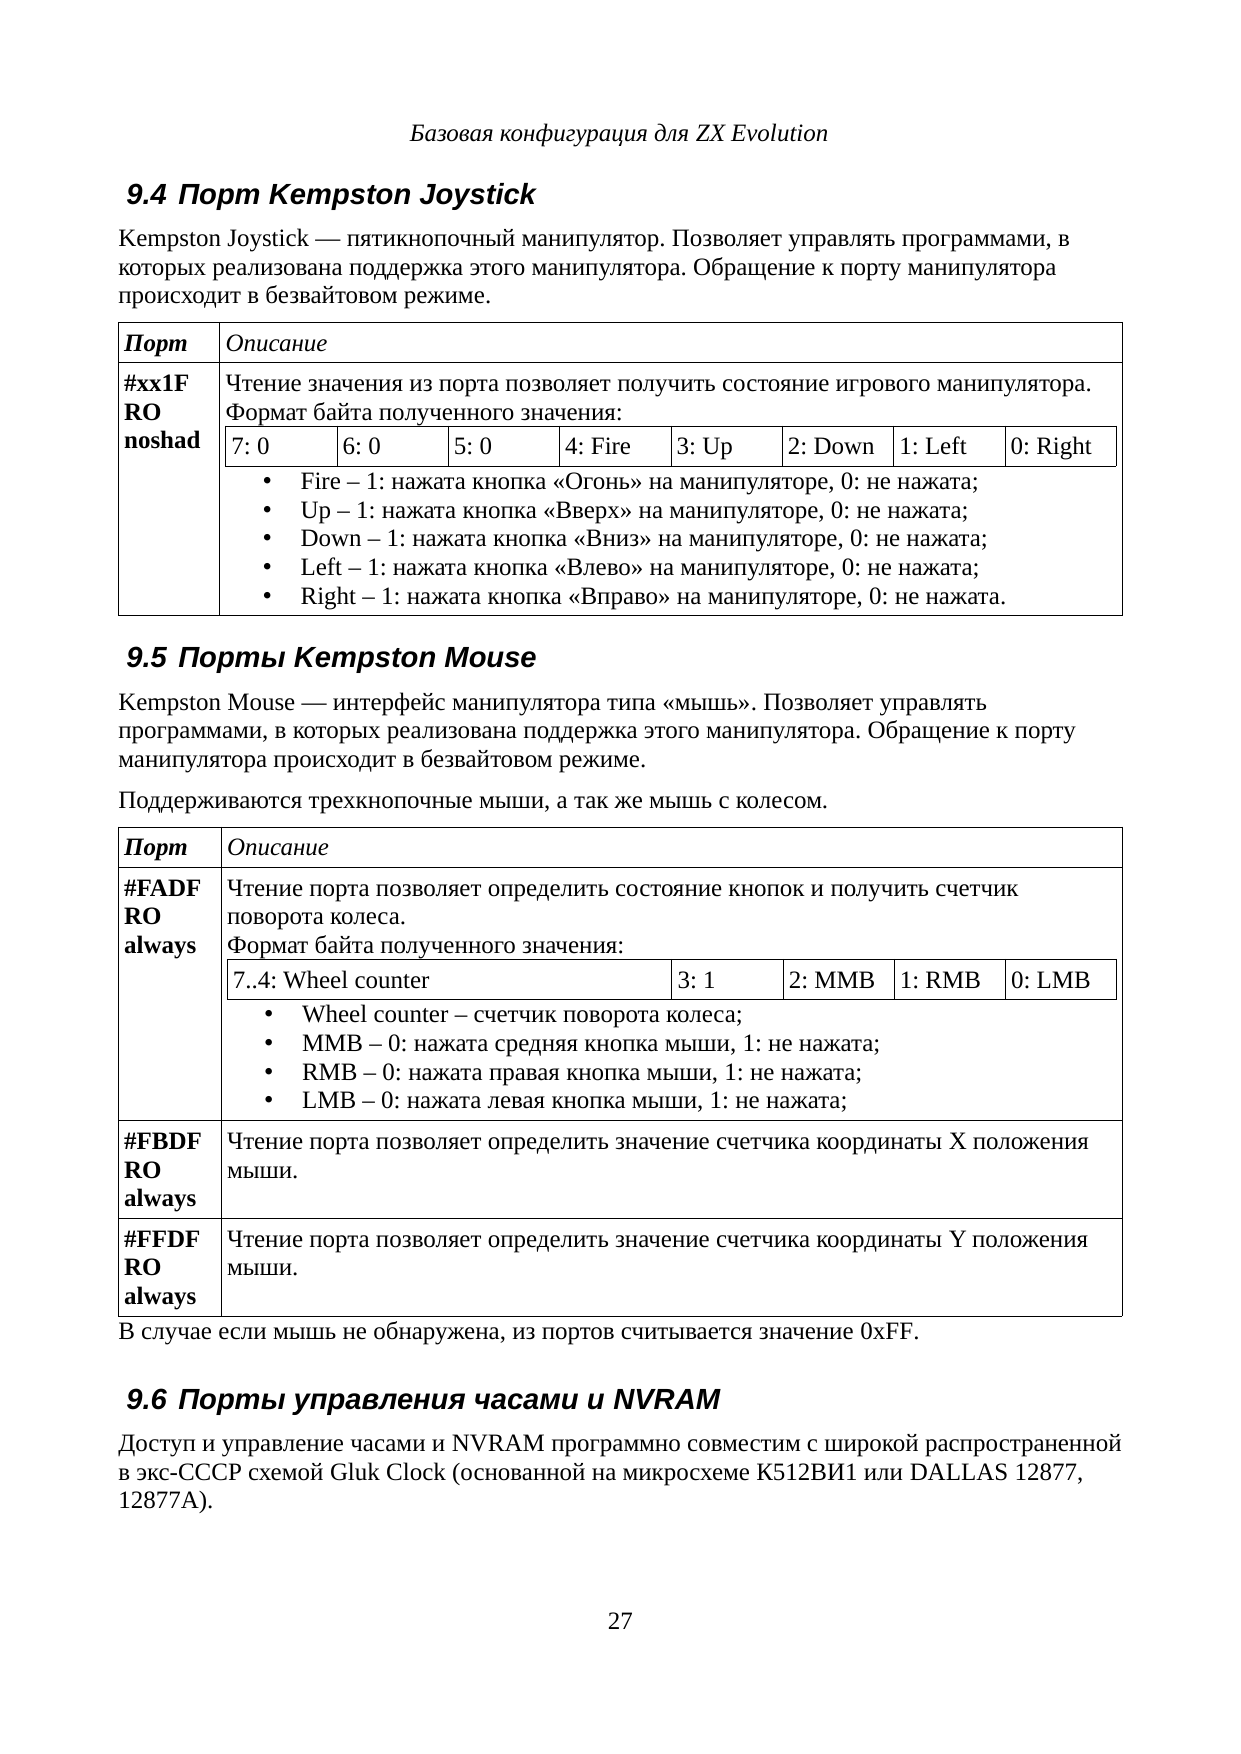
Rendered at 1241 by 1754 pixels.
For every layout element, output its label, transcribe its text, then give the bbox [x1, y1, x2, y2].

text Доступ и управление часами и NVRAM программно совместим с широкой распространенной в экс-СССР схемой Gluk Clock (основанной на микросхеме К512ВИ1 или DALLAS 12877, 12877A). [118, 1428, 1122, 1514]
table_cell Чтение порта позволяет определить состояние кнопок и получить счетчик поворота колеса. Формат байта полученного значения: Wheel counter – счетчик поворота колеса; MMB – 0: нажата средняя кнопка мыши, 1: не нажата; RMB – 0: нажата правая кнопка мыши, 1: не нажата; LMB – 0: нажата левая кнопка мыши, 1: не нажата; [222, 868, 1122, 1120]
table_header 1: Left [894, 427, 1005, 466]
table_cell #xx1F RO noshad [119, 363, 219, 615]
text В случае если мышь не обнаружена, из портов считывается значение 0xFF. [118, 1317, 1122, 1344]
table_header 1: RMB [895, 960, 1005, 999]
table_header Порт [119, 323, 219, 362]
table_cell Чтение значения из порта позволяет получить состояние игрового манипулятора. Формат байта полученного значения: Fire – 1: нажата кнопка «Огонь» на манипуляторе, 0: не нажата; Up – 1: нажата кнопка «Вверх» на манипуляторе, 0: не нажата; Down – 1: нажата кнопка «Вниз» на манипуляторе, 0: не нажата; Left – 1: нажата кнопка «Влево» на манипуляторе, 0: не нажата; Right – 1: нажата кнопка «Вправо» на манипуляторе, 0: не нажата. [220, 363, 1122, 615]
subtitle Порт Kempston Joystick [118, 177, 1122, 211]
table_header 7..4: Wheel counter [228, 960, 671, 999]
text Поддерживаются трехкнопочные мыши, а так же мышь с колесом. [118, 785, 1122, 814]
table_header 0: LMB [1006, 960, 1116, 999]
table_header 2: Down [783, 427, 893, 466]
text Kempston Joystick — пятикнопочный манипулятор. Позволяет управлять программами, в которых реализована поддержка этого манипулятора. Обращение к порту манипулятора происходит в безвайтовом режиме. [118, 223, 1122, 309]
text Kempston Mouse — интерфейс манипулятора типа «мышь». Позволяет управлять программами, в которых реализована поддержка этого манипулятора. Обращение к порту манипулятора происходит в безвайтовом режиме. [118, 687, 1122, 773]
table_cell Чтение порта позволяет определить значение счетчика координаты X положения мыши. [222, 1121, 1122, 1218]
table_header 7: 0 [226, 427, 337, 466]
table_header 2: MMB [784, 960, 894, 999]
table_header Описание [220, 323, 1122, 362]
table_header 3: 1 [672, 960, 783, 999]
table_cell #FADF RO always [119, 868, 221, 1120]
table_cell Чтение порта позволяет определить значение счетчика координаты Y положения мыши. [222, 1219, 1122, 1316]
subtitle Порты Kempston Mouse [118, 641, 1122, 674]
table_header 5: 0 [449, 427, 559, 466]
table_header 3: Up [672, 427, 782, 466]
table_header 6: 0 [338, 427, 448, 466]
table_cell #FBDF RO always [119, 1121, 221, 1218]
table_header Описание [222, 828, 1122, 867]
table_header Порт [119, 828, 221, 867]
table_cell #FFDF RO always [119, 1219, 221, 1316]
table_header 4: Fire [560, 427, 671, 466]
subtitle Порты управления часами и NVRAM [118, 1382, 1122, 1416]
table_header 0: Right [1006, 427, 1116, 466]
